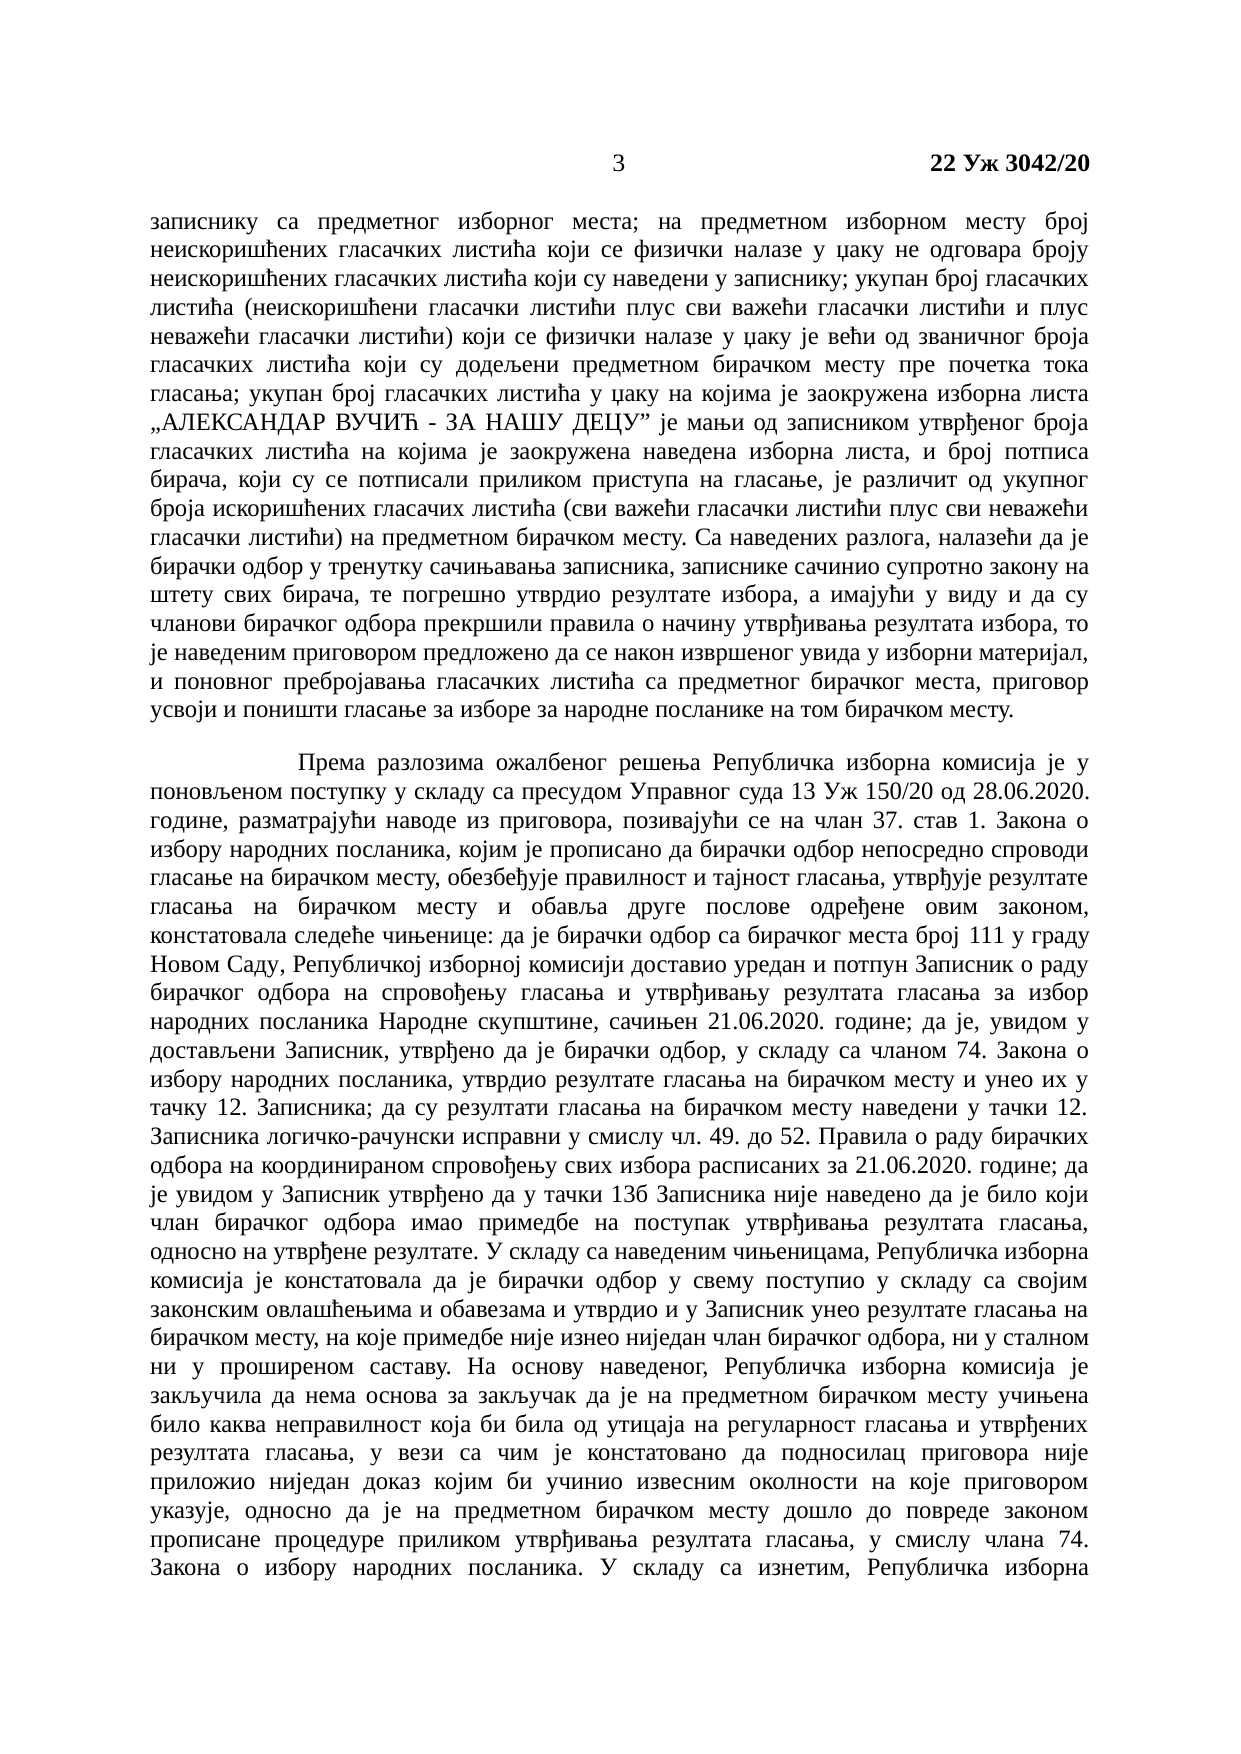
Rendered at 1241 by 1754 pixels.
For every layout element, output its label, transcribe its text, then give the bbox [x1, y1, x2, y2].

text Према разлозима ожалбеног решења Републичка изборна комисија је у поновљеном поступку у складу са пресудом Управног суда 13 Уж 150/20 од 28.06.2020. године, разматрајући наводе из приговора, позивајући се на члан 37. став 1. Закона о избору народних посланика, којим је прописано да бирачки одбор непосредно спроводи гласање на бирачком месту, обезбеђује правилност и тајност гласања, утврђује резултате гласања на бирачком месту и обавља друге послове одређене овим законом, констатовала следеће чињенице: да је бирачки одбор са бирачког места број 111 у граду Новом Саду, Републичкој изборној комисији доставио уредан и потпун Записник о раду бирачког одбора на спровођењу гласања и утврђивању резултата гласања за избор народних посланика Народне скупштине, сачињен 21.06.2020. године; да је, увидом у достављени Записник, утврђено да је бирачки одбор, у складу са чланом 74. Закона о избору народних посланика, утврдио резултате гласања на бирачком месту и унео их у тачку 12. Записника; да су резултати гласања на бирачком месту наведени у тачки 12. Записника логичко-рачунски исправни у смислу чл. 49. до 52. Правила о раду бирачких одбора на координираном спровођењу свих избора расписаних за 21.06.2020. године; да је увидом у Записник утврђено да у тачки 13б Записника није наведено да је било који члан бирачког одбора имао примедбе на поступак утврђивања резултата гласања, односно на утврђене резултате. У складу са наведеним чињеницама, Републичка изборна комисија је констатовала да је бирачки одбор у свему поступио у складу са својим законским овлашћењима и обавезама и утврдио и у Записник унео резултате гласања на бирачком месту, на које примедбе није изнео ниједан члан бирачког одбора, ни у сталном ни у проширеном саставу. На основу наведеног, Републичка изборна комисија је закључила да нема основа за закључак да је на предметном бирачком месту учињена било каква неправилност која би била од утицаја на регуларност гласања и утврђених резултата гласања, у вези са чим је констатовано да подносилац приговора није приложио ниједан доказ којим би учинио извесним околности на које приговором указује, односно да је на предметном бирачком месту дошло до повреде законом прописане процедуре приликом утврђивања резултата гласања, у смислу члана 74. Закона о избору народних посланика. У складу са изнетим, Републичка изборна [150, 747, 1090, 1581]
text записнику са предметног изборног места; на предметном изборном месту број неискоришћених гласачких листића који се физички налазе у џаку не одговара броју неискоришћених гласачких листића који су наведени у записнику; укупан број гласачких листића (неискоришћени гласачки листићи плус сви важећи гласачки листићи и плус неважећи гласачки листићи) који се физички налазе у џаку је већи од званичног броја гласачких листића који су додељени предметном бирачком месту пре почетка тока гласања; укупан број гласачких листића у џаку на којима је заокружена изборна листа „АЛЕКСАНДАР ВУЧИЋ - ЗА НАШУ ДЕЦУ” је мањи од записником утврђеног броја гласачких листића на којима је заокружена наведена изборна листа, и број потписа бирача, који су се потписали приликом приступа на гласање, је различит од укупног броја искоришћених гласачих листића (сви важећи гласачки листићи плус сви неважећи гласачки листићи) на предметном бирачком месту. Са наведених разлога, налазећи да је бирачки одбор у тренутку сачињавања записника, записнике сачинио супротно закону на штету свих бирача, те погрешно утврдио резултате избора, а имајући у виду и да су чланови бирачког одбора прекршили правила о начину утврђивања резултата избора, то је наведеним приговором предложено да се након извршеног увида у изборни материјал, и поновног пребројавања гласачких листића са предметног бирачког места, приговор усвоји и поништи гласање за изборе за народне посланике на том бирачком месту. [150, 206, 1090, 723]
